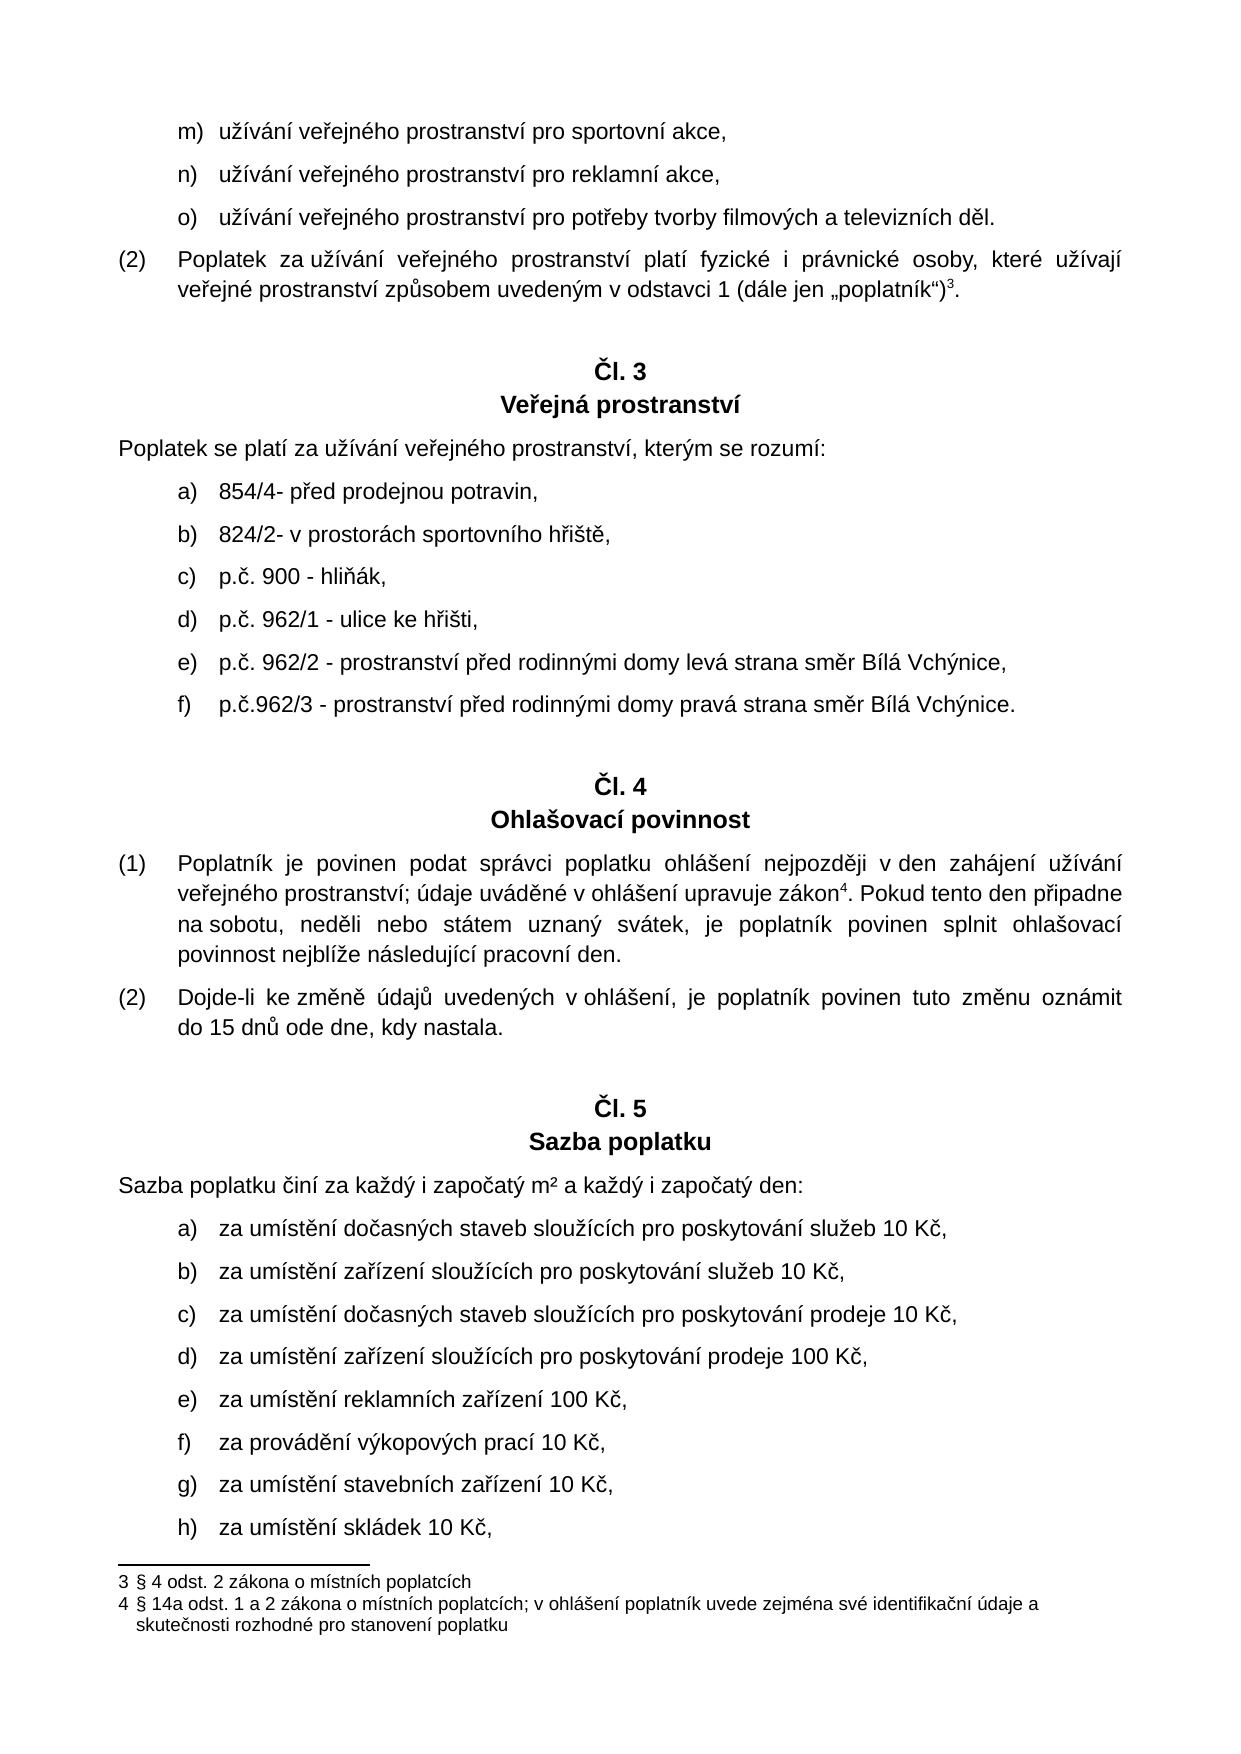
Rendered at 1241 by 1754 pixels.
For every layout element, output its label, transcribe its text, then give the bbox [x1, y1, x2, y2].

list za umístění zařízení sloužících pro poskytování služeb 10 Kč, [177, 1258, 1122, 1284]
list Dojde-li ke změně údajů uvedených v ohlášení, je poplatník povinen tuto změnu oznámit do 15 dnů ode dne, kdy nastala. [118, 983, 1122, 1040]
list za umístění skládek 10 Kč, [177, 1514, 1122, 1541]
list za umístění zařízení sloužících pro poskytování prodeje 100 Kč, [177, 1343, 1122, 1370]
list § 4 odst. 2 zákona o místních poplatcích [118, 1571, 1122, 1592]
subtitle Čl. 5 Sazba poplatku [118, 1094, 1122, 1156]
list p.č.962/3 - prostranství před rodinnými domy pravá strana směr Bílá Vchýnice. [177, 691, 1122, 718]
list za provádění výkopových prací 10 Kč, [177, 1429, 1122, 1455]
list Poplatník je povinen podat správci poplatku ohlášení nejpozději v den zahájení užívání veřejného prostranství; údaje uváděné v ohlášení upravuje zákon. Pokud tento den připadne na sobotu, neděli nebo státem uznaný svátek, je poplatník povinen splnit ohlašovací povinnost nejblíže následující pracovní den. [118, 850, 1122, 967]
list užívání veřejného prostranství pro sportovní akce, [177, 118, 1122, 144]
list užívání veřejného prostranství pro potřeby tvorby filmových a televizních děl. [177, 203, 1122, 230]
list za umístění reklamních zařízení 100 Kč, [177, 1386, 1122, 1412]
list za umístění dočasných staveb sloužících pro poskytování prodeje 10 Kč, [177, 1301, 1122, 1327]
subtitle Čl. 3 Veřejná prostranství [118, 357, 1122, 418]
list 824/2- v prostorách sportovního hřiště, [177, 521, 1122, 547]
list za umístění stavebních zařízení 10 Kč, [177, 1471, 1122, 1498]
list užívání veřejného prostranství pro reklamní akce, [177, 161, 1122, 187]
list p.č. 900 - hliňák, [177, 563, 1122, 590]
list 854/4- před prodejnou potravin, [177, 478, 1122, 504]
list Poplatek za užívání veřejného prostranství platí fyzické i právnické osoby, které užívají veřejné prostranství způsobem uvedeným v odstavci 1 (dále jen „poplatník“). [118, 246, 1122, 303]
list za umístění dočasných staveb sloužících pro poskytování služeb 10 Kč, [177, 1215, 1122, 1242]
list § 14a odst. 1 a 2 zákona o místních poplatcích; v ohlášení poplatník uvede zejména své identifikační údaje a skutečnosti rozhodné pro stanovení poplatku [118, 1592, 1122, 1635]
subtitle Čl. 4 Ohlašovací povinnost [118, 772, 1122, 833]
list p.č. 962/1 - ulice ke hřišti, [177, 606, 1122, 632]
text Poplatek se platí za užívání veřejného prostranství, kterým se rozumí: [118, 435, 1122, 462]
list p.č. 962/2 - prostranství před rodinnými domy levá strana směr Bílá Vchýnice, [177, 649, 1122, 675]
text Sazba poplatku činí za každý i započatý m² a každý i započatý den: [118, 1172, 1122, 1199]
